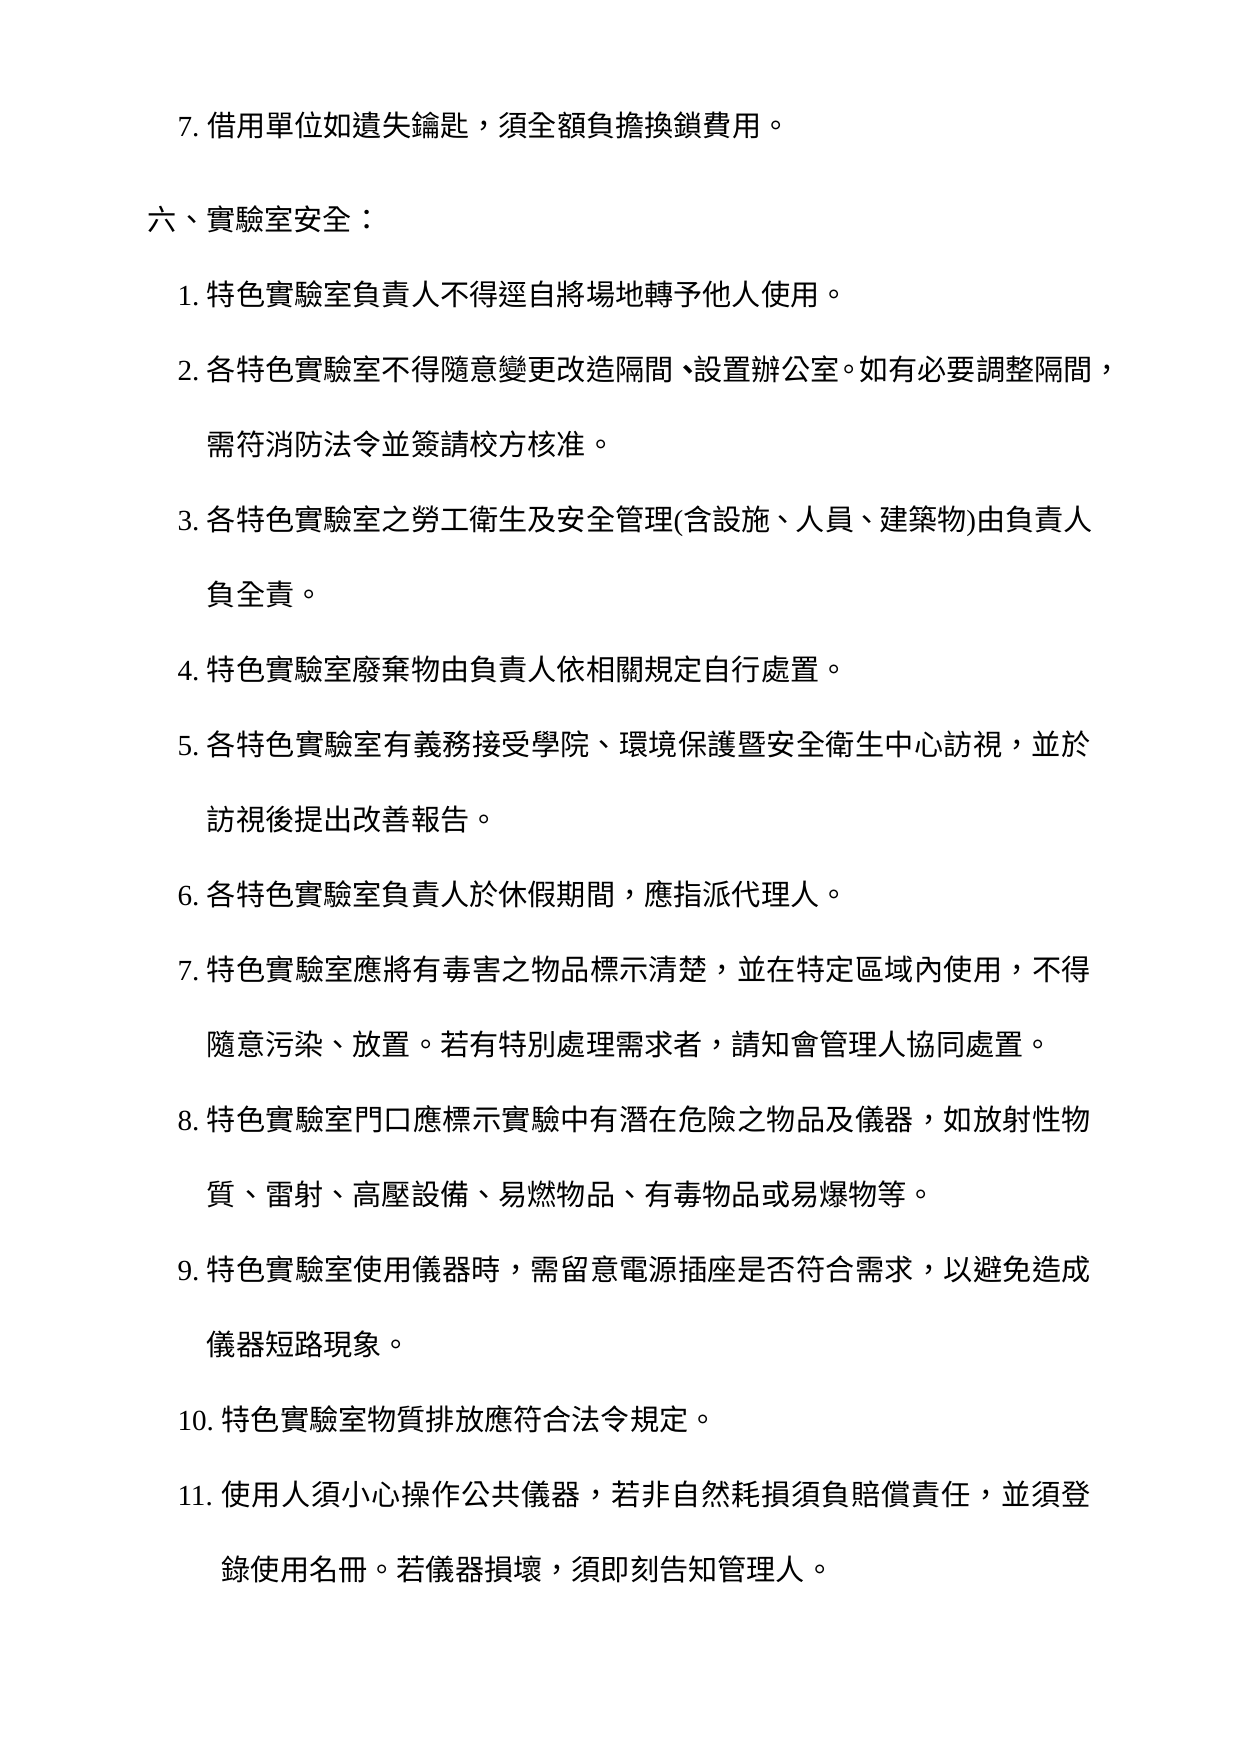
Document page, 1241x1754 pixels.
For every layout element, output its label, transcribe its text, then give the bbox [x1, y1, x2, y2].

list 各特色實驗室有義務接受學院、環境保護暨安全衛生中心訪視，並於訪視後提出改善報告。 [177, 705, 1092, 855]
list 使用人須小心操作公共儀器，若非自然耗損須負賠償責任，並須登錄使用名冊。若儀器損壞，須即刻告知管理人。 [177, 1455, 1092, 1605]
list 各特色實驗室之勞工衛生及安全管理(含設施、人員、建築物)由負責人負全責。 [177, 480, 1092, 630]
list 特色實驗室物質排放應符合法令規定。 [177, 1380, 1092, 1455]
list 特色實驗室使用儀器時，需留意電源插座是否符合需求，以避免造成儀器短路現象。 [177, 1230, 1092, 1380]
list 特色實驗室廢棄物由負責人依相關規定自行處置。 [177, 630, 1092, 705]
list 各特色實驗室不得隨意變更改造隔間、設置辦公室。如有必要調整隔間，需符消防法令並簽請校方核准。 [177, 330, 1092, 480]
list 借用單位如遺失鑰匙，須全額負擔換鎖費用。 [177, 86, 1092, 161]
list 特色實驗室門口應標示實驗中有潛在危險之物品及儀器，如放射性物質、雷射、高壓設備、易燃物品、有毒物品或易爆物等。 [177, 1080, 1092, 1230]
list 六、實驗室安全： [148, 180, 1092, 255]
list 各特色實驗室負責人於休假期間，應指派代理人。 [177, 855, 1092, 930]
list 特色實驗室應將有毒害之物品標示清楚，並在特定區域內使用，不得隨意污染、放置。若有特別處理需求者，請知會管理人協同處置。 [177, 930, 1092, 1080]
list 特色實驗室負責人不得逕自將場地轉予他人使用。 [177, 255, 1092, 330]
